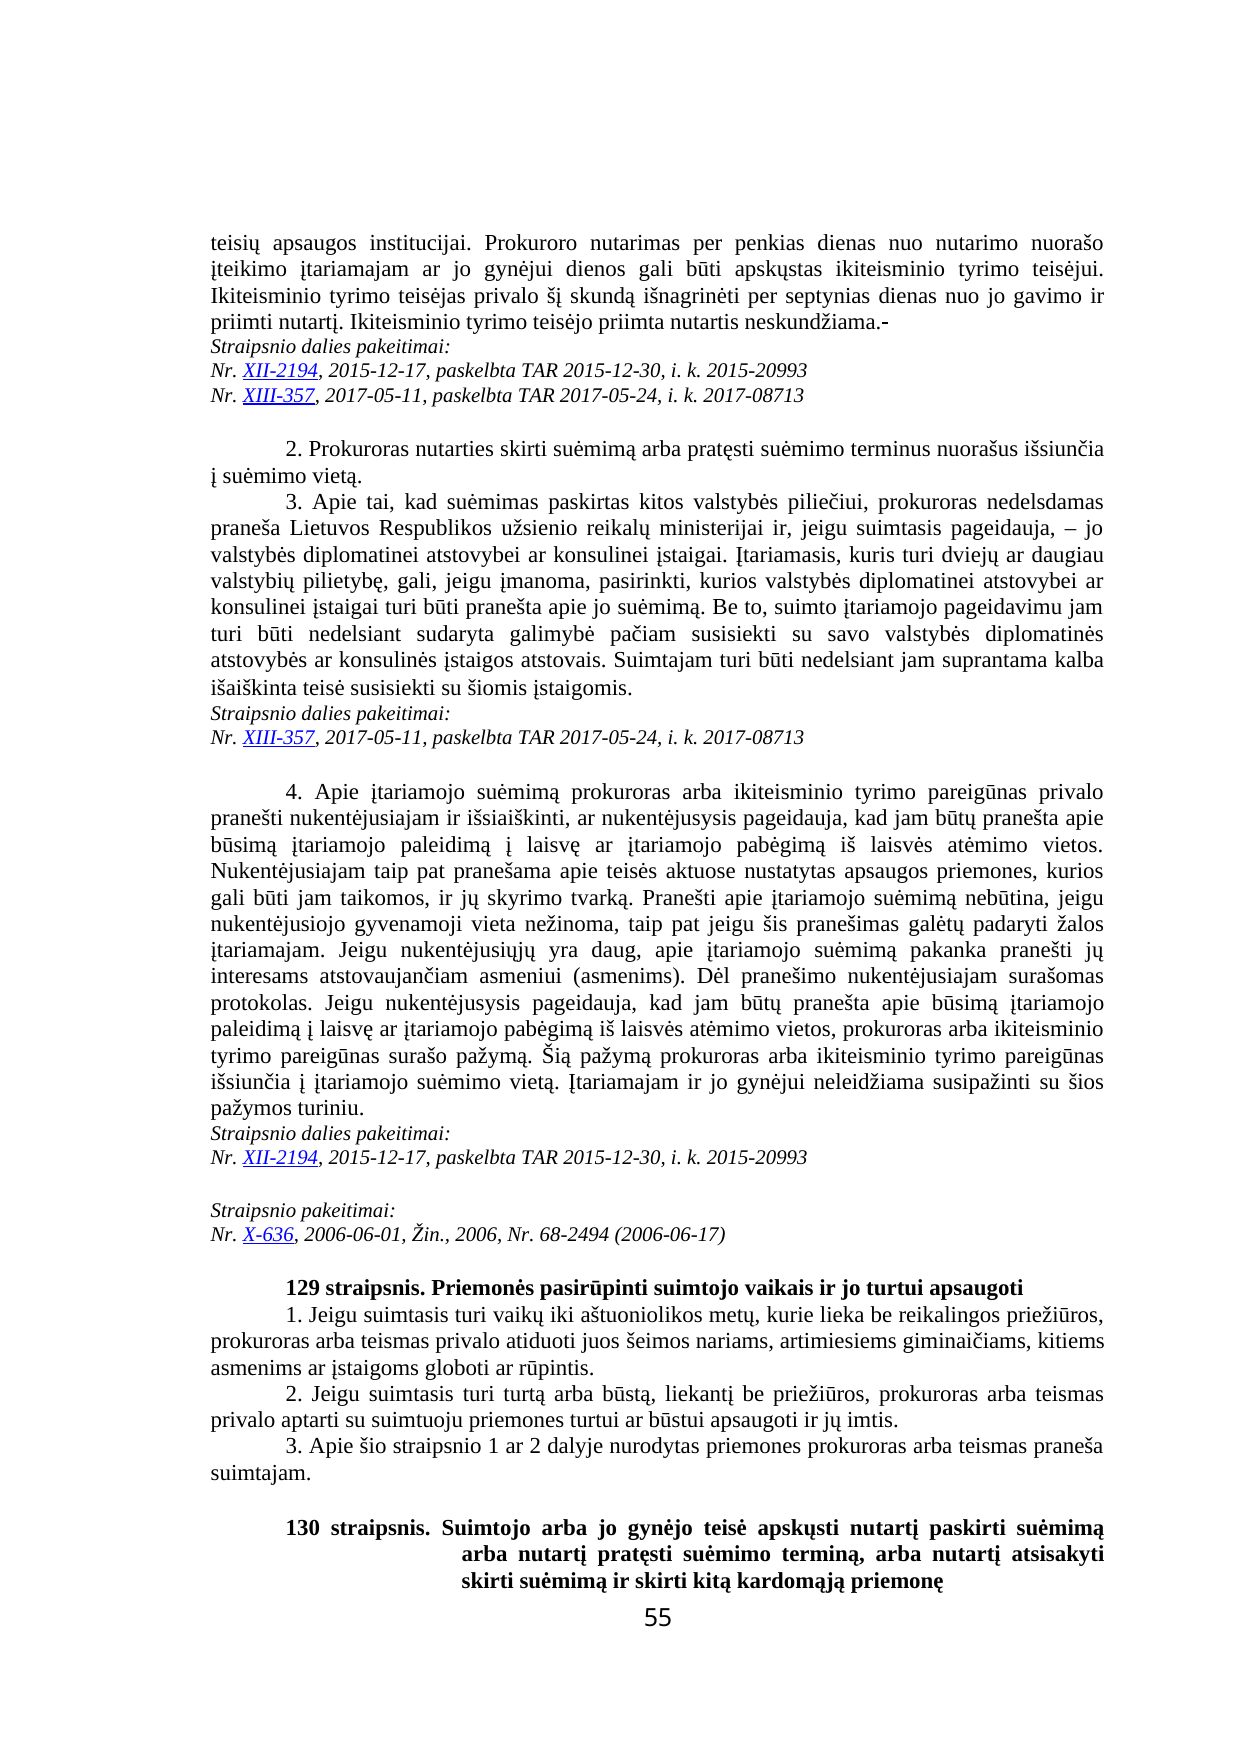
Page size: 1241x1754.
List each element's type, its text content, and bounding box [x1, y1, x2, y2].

text Nr. XIII-357, 2017-05-11, paskelbta TAR 2017-05-24, i. k. 2017-08713 [210, 725, 1105, 749]
text Straipsnio pakeitimai: [210, 1198, 1105, 1222]
text 2. Prokuroras nutarties skirti suėmimą arba pratęsti suėmimo terminus nuorašus išsiunčia į suėmimo vietą. [210, 435, 1105, 488]
text Straipsnio dalies pakeitimai: [210, 1121, 1105, 1145]
text 129 straipsnis. Priemonės pasirūpinti suimtojo vaikais ir jo turtui apsaugoti [210, 1274, 1105, 1301]
text Straipsnio dalies pakeitimai: [210, 701, 1105, 725]
text 1. Jeigu suimtasis turi vaikų iki aštuoniolikos metų, kurie lieka be reikalingos priežiūros, prokuroras arba teismas privalo atiduoti juos šeimos nariams, artimiesiems giminaičiams, kitiems asmenims ar įstaigoms globoti ar rūpintis. [210, 1301, 1105, 1380]
text 2. Jeigu suimtasis turi turtą arba būstą, liekantį be priežiūros, prokuroras arba teismas privalo aptarti su suimtuoju priemones turtui ar būstui apsaugoti ir jų imtis. [210, 1380, 1105, 1433]
text Nr. XII-2194, 2015-12-17, paskelbta TAR 2015-12-30, i. k. 2015-20993 [210, 358, 1105, 382]
text teisių apsaugos institucijai. Prokuroro nutarimas per penkias dienas nuo nutarimo nuorašo įteikimo įtariamajam ar jo gynėjui dienos gali būti apskųstas ikiteisminio tyrimo teisėjui. Ikiteisminio tyrimo teisėjas privalo šį skundą išnagrinėti per septynias dienas nuo jo gavimo ir priimti nutartį. Ikiteisminio tyrimo teisėjo priimta nutartis neskundžiama. [210, 229, 1105, 334]
text 130 straipsnis. Suimtojo arba jo gynėjo teisė apskųsti nutartį paskirti suėmimą arba nutartį pratęsti suėmimo terminą, arba nutartį atsisakyti skirti suėmimą ir skirti kitą kardomąją priemonę [285, 1514, 1105, 1593]
text Nr. XIII-357, 2017-05-11, paskelbta TAR 2017-05-24, i. k. 2017-08713 [210, 382, 1105, 407]
text Nr. XII-2194, 2015-12-17, paskelbta TAR 2015-12-30, i. k. 2015-20993 [210, 1145, 1105, 1169]
text 3. Apie tai, kad suėmimas paskirtas kitos valstybės piliečiui, prokuroras nedelsdamas praneša Lietuvos Respublikos užsienio reikalų ministerijai ir, jeigu suimtasis pageidauja, – jo valstybės diplomatinei atstovybei ar konsulinei įstaigai. Įtariamasis, kuris turi dviejų ar daugiau valstybių pilietybę, gali, jeigu įmanoma, pasirinkti, kurios valstybės diplomatinei atstovybei ar konsulinei įstaigai turi būti pranešta apie jo suėmimą. Be to, suimto įtariamojo pageidavimu jam turi būti nedelsiant sudaryta galimybė pačiam susisiekti su savo valstybės diplomatinės atstovybės ar konsulinės įstaigos atstovais. Suimtajam turi būti nedelsiant jam suprantama kalba išaiškinta teisė susisiekti su šiomis įstaigomis. [210, 488, 1105, 701]
text 3. Apie šio straipsnio 1 ar 2 dalyje nurodytas priemones prokuroras arba teismas praneša suimtajam. [210, 1433, 1105, 1485]
text Straipsnio dalies pakeitimai: [210, 334, 1105, 358]
text 4. Apie įtariamojo suėmimą prokuroras arba ikiteisminio tyrimo pareigūnas privalo pranešti nukentėjusiajam ir išsiaiškinti, ar nukentėjusysis pageidauja, kad jam būtų pranešta apie būsimą įtariamojo paleidimą į laisvę ar įtariamojo pabėgimą iš laisvės atėmimo vietos. Nukentėjusiajam taip pat pranešama apie teisės aktuose nustatytas apsaugos priemones, kurios gali būti jam taikomos, ir jų skyrimo tvarką. Pranešti apie įtariamojo suėmimą nebūtina, jeigu nukentėjusiojo gyvenamoji vieta nežinoma, taip pat jeigu šis pranešimas galėtų padaryti žalos įtariamajam. Jeigu nukentėjusiųjų yra daug, apie įtariamojo suėmimą pakanka pranešti jų interesams atstovaujančiam asmeniui (asmenims). Dėl pranešimo nukentėjusiajam surašomas protokolas. Jeigu nukentėjusysis pageidauja, kad jam būtų pranešta apie būsimą įtariamojo paleidimą į laisvę ar įtariamojo pabėgimą iš laisvės atėmimo vietos, prokuroras arba ikiteisminio tyrimo pareigūnas surašo pažymą. Šią pažymą prokuroras arba ikiteisminio tyrimo pareigūnas išsiunčia į įtariamojo suėmimo vietą. Įtariamajam ir jo gynėjui neleidžiama susipažinti su šios pažymos turiniu. [210, 778, 1105, 1121]
text Nr. X-636, 2006-06-01, Žin., 2006, Nr. 68-2494 (2006-06-17) [210, 1222, 1105, 1246]
